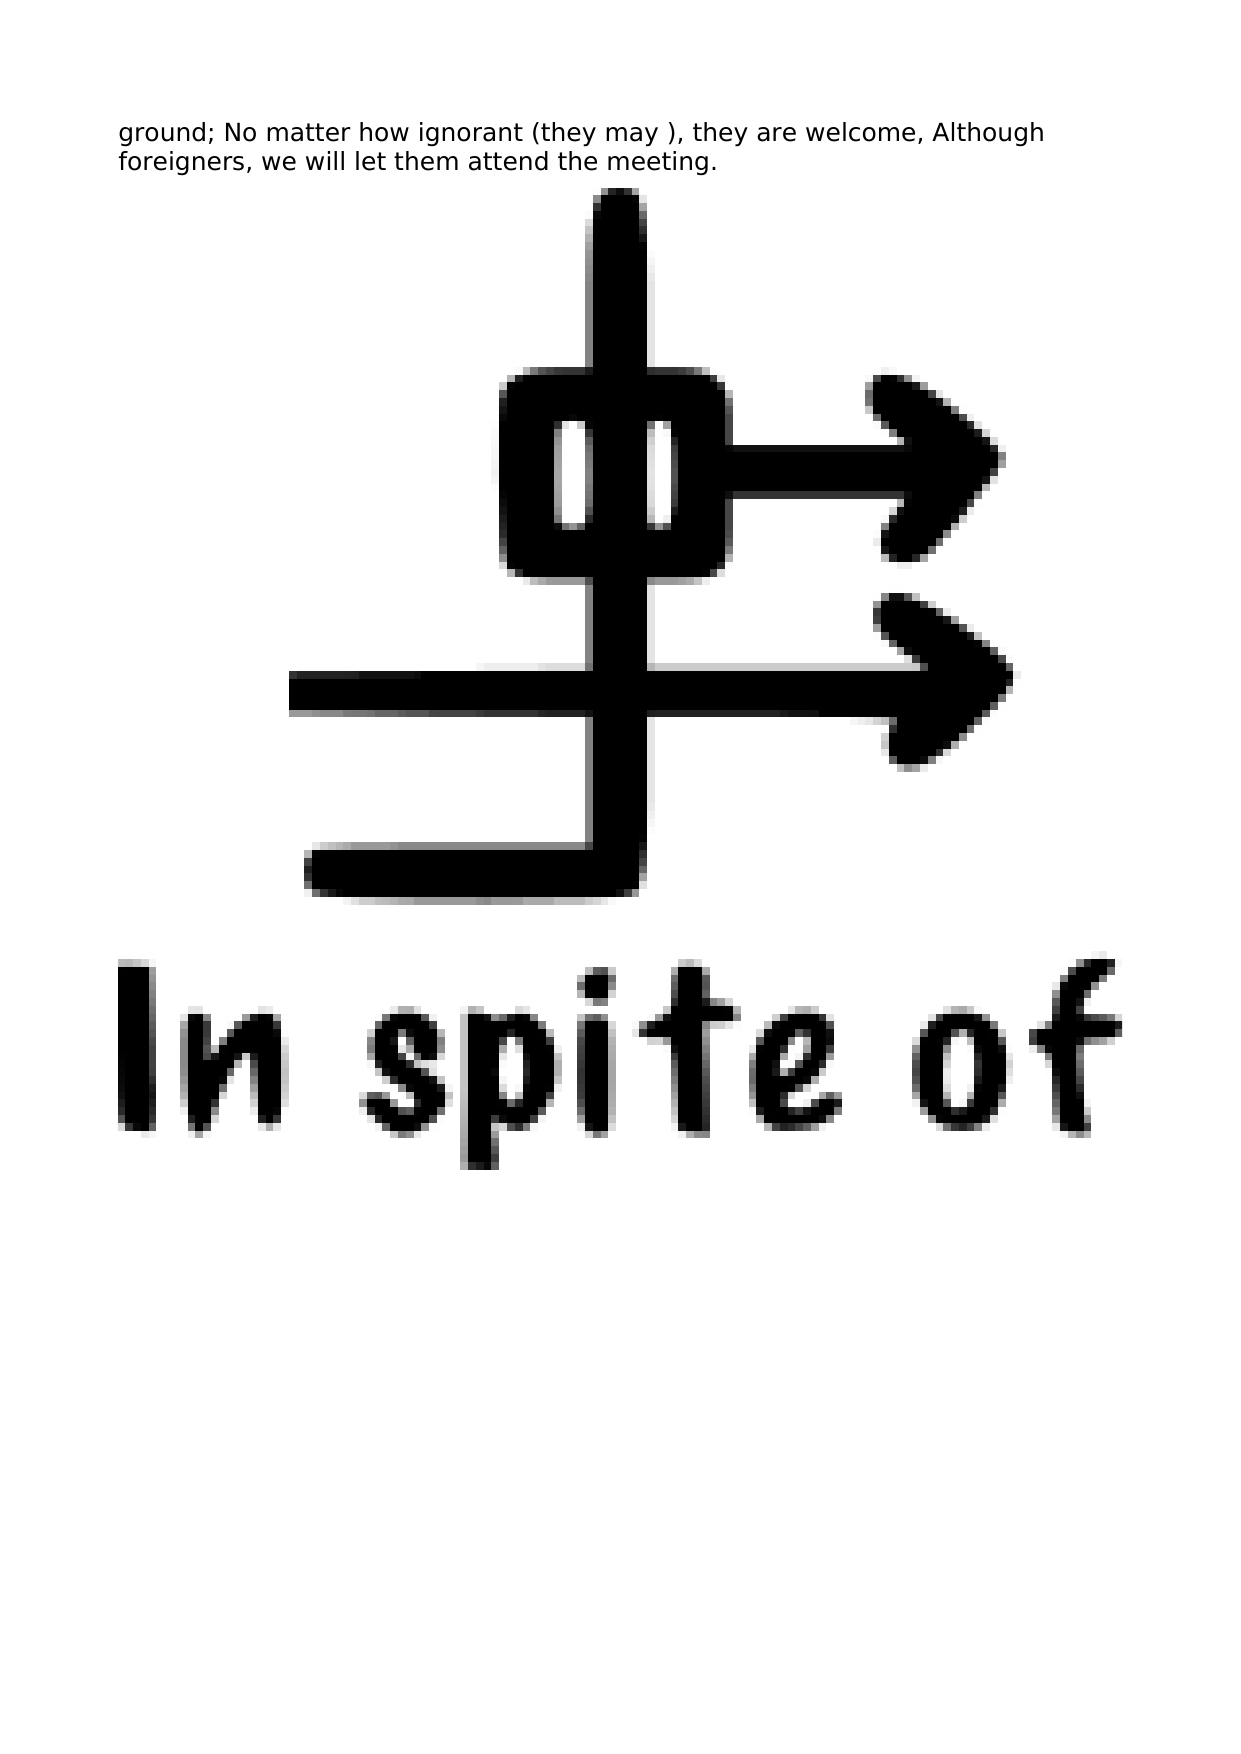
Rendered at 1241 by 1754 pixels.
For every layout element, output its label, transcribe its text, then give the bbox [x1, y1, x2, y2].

text ground; No matter how ignorant (they may ), they are welcome, Although foreigners, we will let them attend the meeting. [118, 118, 1122, 176]
picture [118, 188, 1123, 1170]
